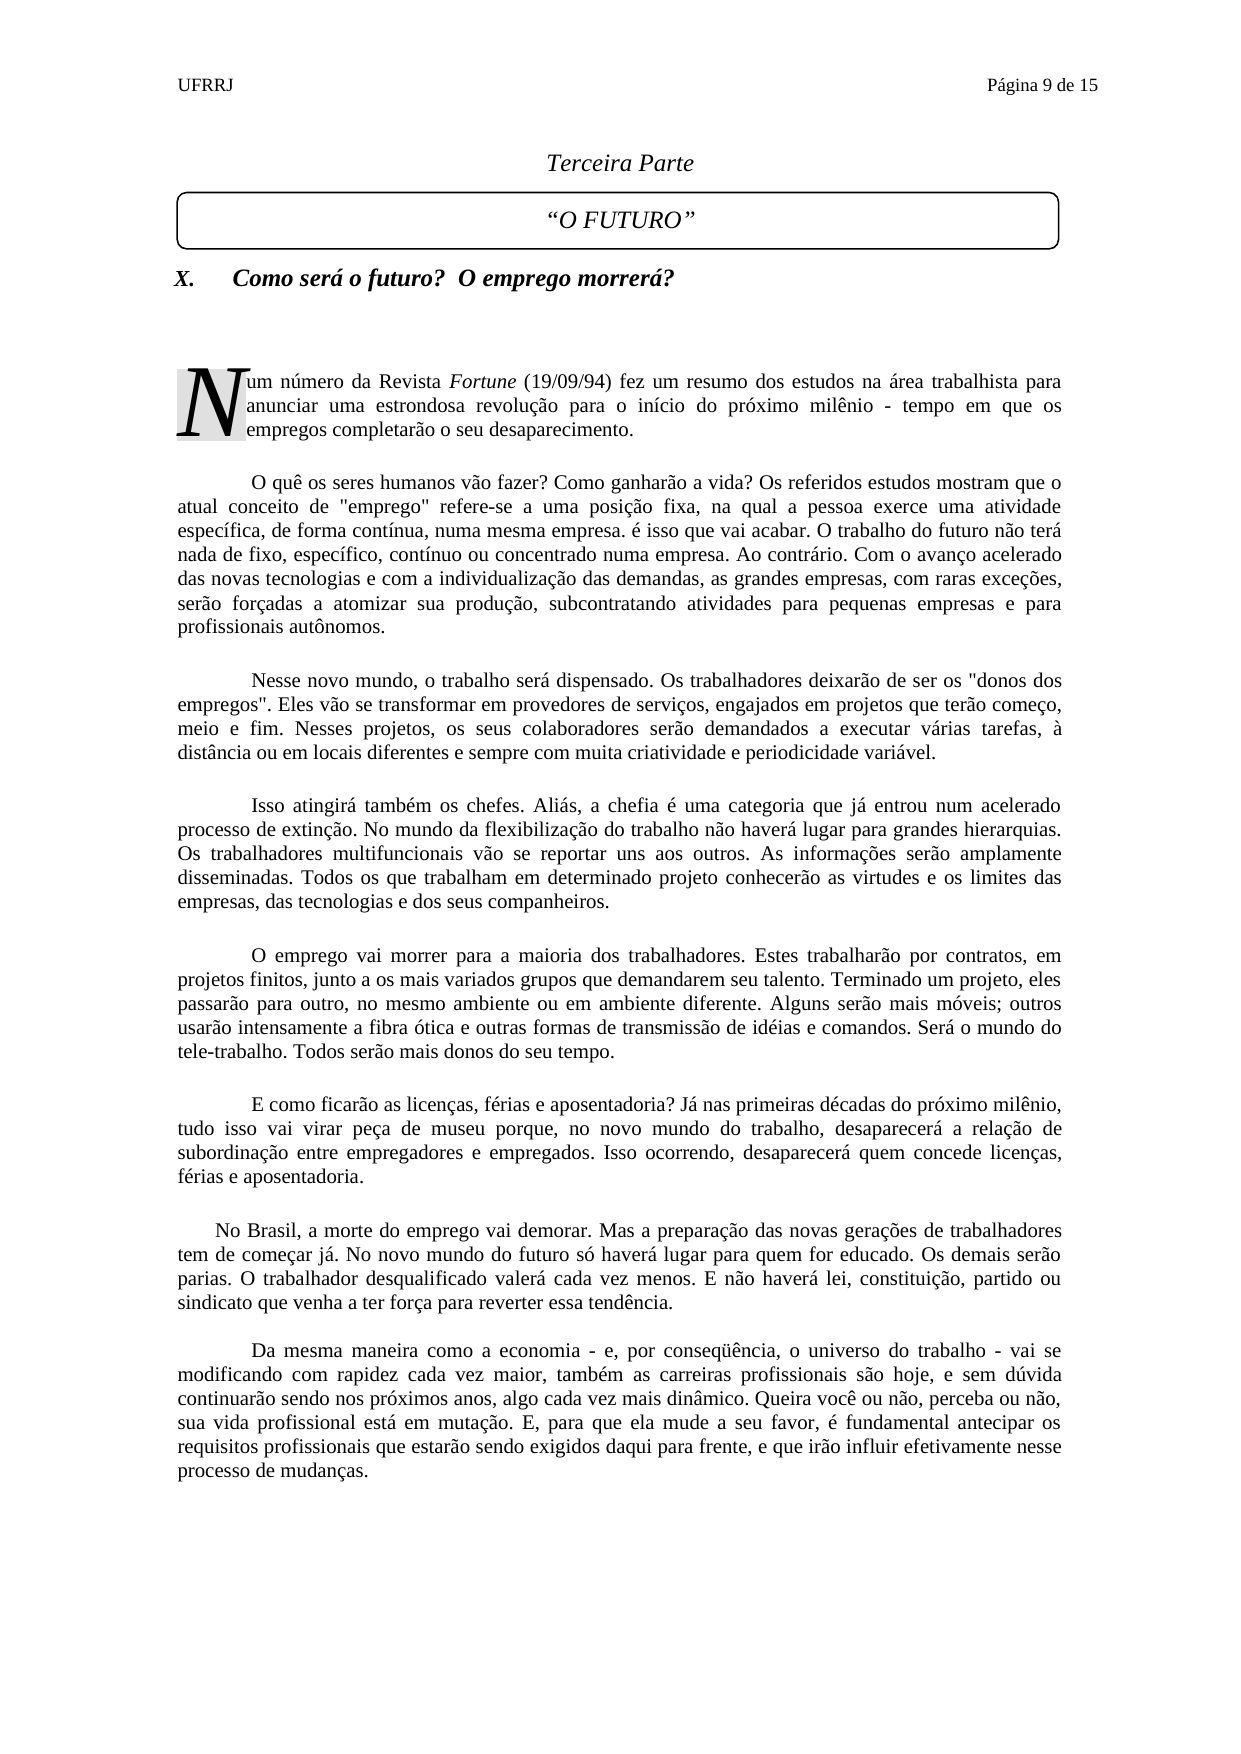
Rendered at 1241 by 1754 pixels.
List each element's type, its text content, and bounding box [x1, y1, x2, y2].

text Isso atingirá também os chefes. Aliás, a chefia é uma categoria que já entrou num acelerado processo de extinção. No mundo da flexibilização do trabalho não haverá lugar para grandes hierarquias. Os trabalhadores multifuncionais vão se reportar uns aos outros. As informações serão amplamente disseminadas. Todos os que trabalham em determinado projeto conhecerão as virtudes e os limites das empresas, das tecnologias e dos seus companheiros. [177, 793, 1063, 913]
text Nesse novo mundo, o trabalho será dispensado. Os trabalhadores deixarão de ser os "donos dos empregos". Eles vão se transformar em provedores de serviços, engajados em projetos que terão começo, meio e fim. Nesses projetos, os seus colaboradores serão demandados a executar várias tarefas, à distância ou em locais diferentes e sempre com muita criatividade e periodicidade variável. [177, 668, 1063, 764]
text Num número da Revista Fortune (19/09/94) fez um resumo dos estudos na área trabalhista para anunciar uma estrondosa revolução para o início do próximo milênio - tempo em que os empregos completarão o seu desaparecimento. [246, 369, 1063, 441]
text No Brasil, a morte do emprego vai demorar. Mas a preparação das novas gerações de trabalhadores tem de começar já. No novo mundo do futuro só haverá lugar para quem for educado. Os demais serão parias. O trabalhador desqualificado valerá cada vez menos. E não haverá lei, constituição, partido ou sindicato que venha a ter força para reverter essa tendência. [177, 1217, 1063, 1314]
subtitle “O FUTURO” [178, 205, 1057, 234]
subtitle Terceira Parte [177, 148, 1063, 176]
text O quê os seres humanos vão fazer? Como ganharão a vida? Os referidos estudos mostram que o atual conceito de "emprego" refere-se a uma posição fixa, na qual a pessoa exerce uma atividade específica, de forma contínua, numa mesma empresa. é isso que vai acabar. O trabalho do futuro não terá nada de fixo, específico, contínuo ou concentrado numa empresa. Ao contrário. Com o avanço acelerado das novas tecnologias e com a individualização das demandas, as grandes empresas, com raras exceções, serão forçadas a atomizar sua produção, subcontratando atividades para pequenas empresas e para profissionais autônomos. [177, 470, 1063, 638]
text E como ficarão as licenças, férias e aposentadoria? Já nas primeiras décadas do próximo milênio, tudo isso vai virar peça de museu porque, no novo mundo do trabalho, desaparecerá a relação de subordinação entre empregadores e empregados. Isso ocorrendo, desaparecerá quem concede licenças, férias e aposentadoria. [177, 1092, 1063, 1188]
list Como será o futuro? O emprego morrerá? [177, 263, 1063, 291]
text O emprego vai morrer para a maioria dos trabalhadores. Estes trabalharão por contratos, em projetos finitos, junto a os mais variados grupos que demandarem seu talento. Terminado um projeto, eles passarão para outro, no mesmo ambiente ou em ambiente diferente. Alguns serão mais móveis; outros usarão intensamente a fibra ótica e outras formas de transmissão de idéias e comandos. Será o mundo do tele-trabalho. Todos serão mais donos do seu tempo. [177, 943, 1063, 1063]
text Da mesma maneira como a economia - e, por conseqüência, o universo do trabalho - vai se modificando com rapidez cada vez maior, também as carreiras profissionais são hoje, e sem dúvida continuarão sendo nos próximos anos, algo cada vez mais dinâmico. Queira você ou não, perceba ou não, sua vida profissional está em mutação. E, para que ela mude a seu favor, é fundamental antecipar os requisitos profissionais que estarão sendo exigidos daqui para frente, e que irão influir efetivamente nesse processo de mudanças. [177, 1338, 1063, 1482]
